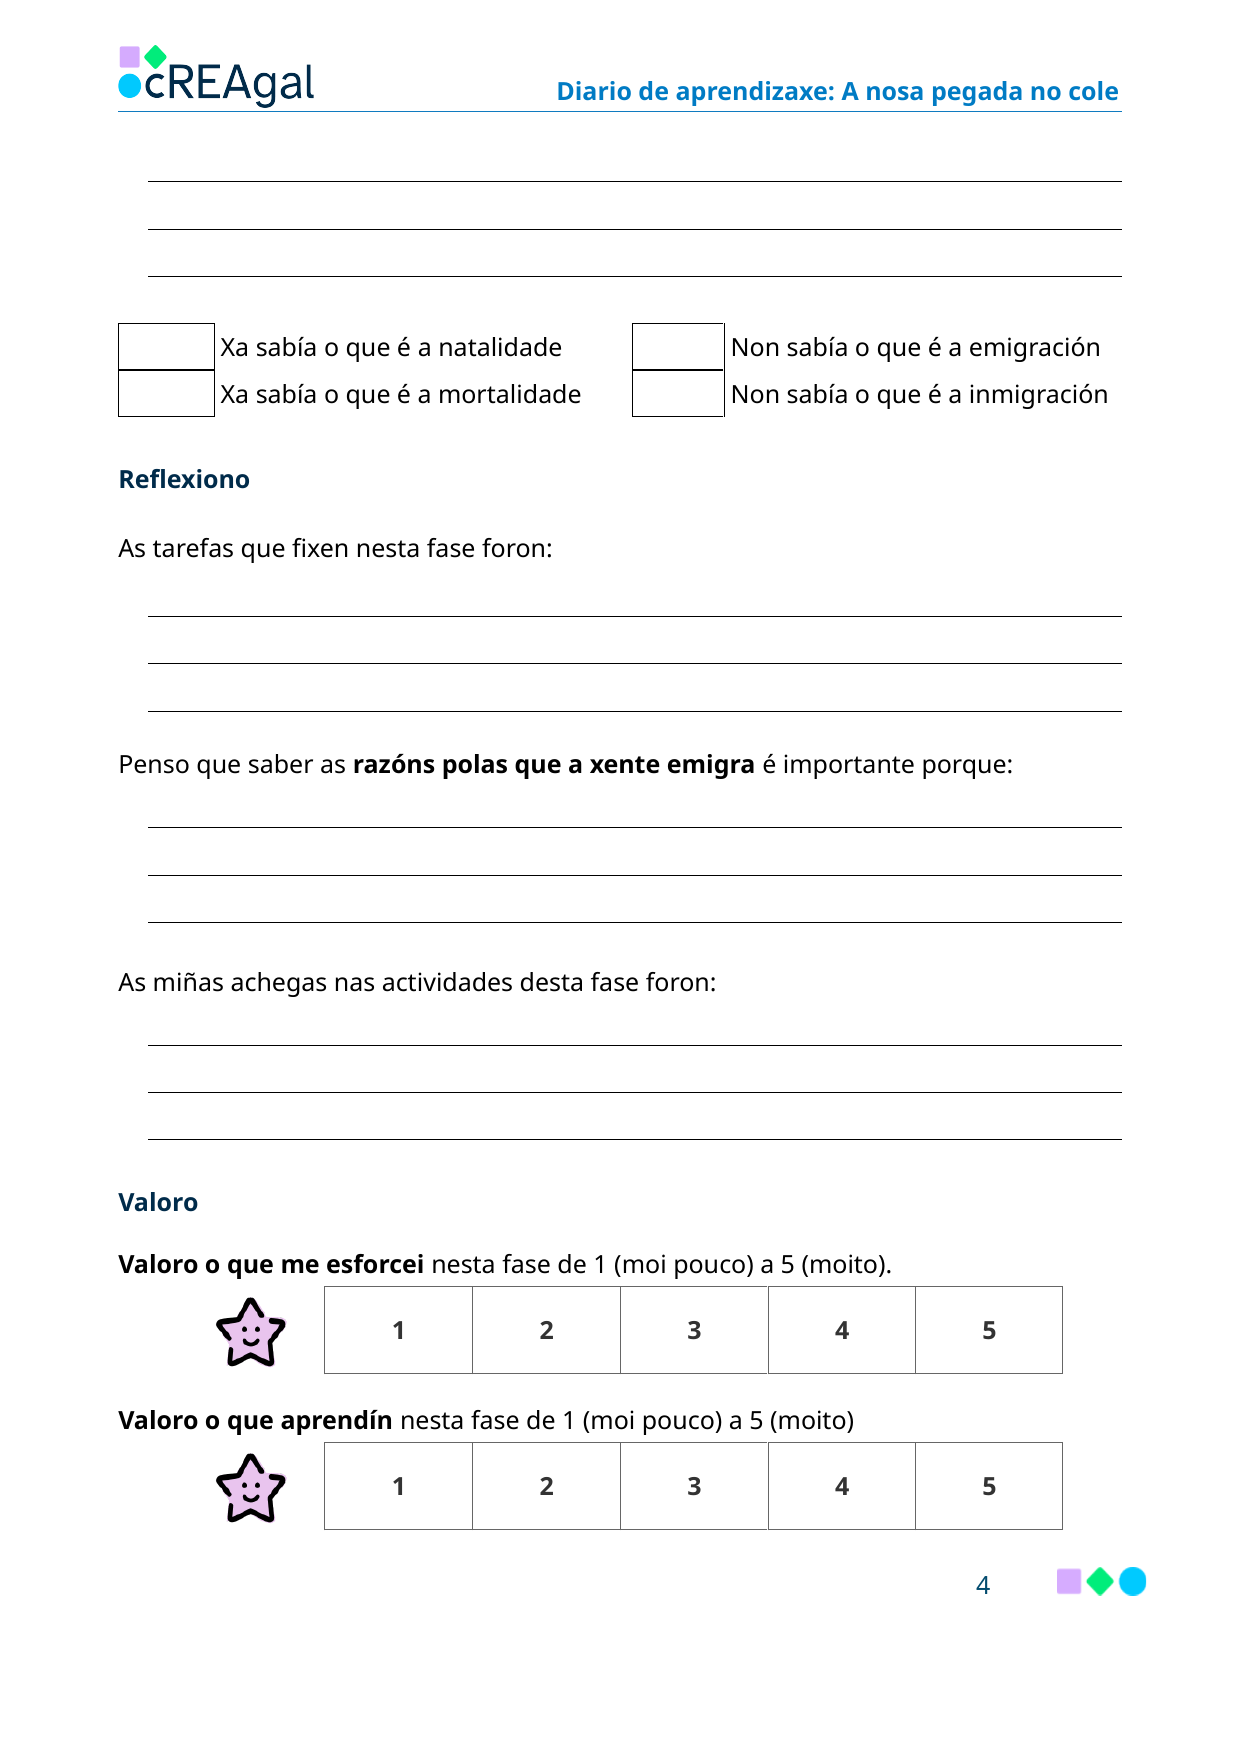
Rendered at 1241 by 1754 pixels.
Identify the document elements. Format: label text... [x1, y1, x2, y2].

table_header 2 [473, 1287, 620, 1373]
table_cell [148, 876, 1122, 922]
table_header 1 [325, 1443, 472, 1529]
subtitle Reflexiono [118, 461, 1122, 495]
table_header [119, 324, 214, 369]
table_cell [148, 230, 1122, 276]
text Valoro o que aprendín nesta fase de 1 (moi pouco) a 5 (moito) [118, 1403, 1122, 1437]
table_cell [148, 829, 1122, 875]
picture [1136, 1584, 1147, 1596]
picture [208, 1447, 293, 1528]
table_header [148, 781, 1122, 827]
table_header Non sabía o que é a emigración [725, 323, 1144, 371]
table_header 3 [621, 1443, 767, 1529]
text As miñas achegas nas actividades desta fase foron: [118, 964, 1122, 998]
picture [1137, 1567, 1147, 1578]
picture [208, 1291, 293, 1372]
table_cell [148, 135, 1122, 181]
table_header 5 [916, 1287, 1062, 1373]
table_cell [633, 371, 723, 416]
text As tarefas que fixen nesta fase foron: [118, 531, 1122, 565]
table_header [177, 1286, 324, 1374]
table_cell [119, 371, 214, 416]
table_cell [148, 1093, 1122, 1139]
text Penso que saber as razóns polas que a xente emigra é importante porque: [118, 747, 1122, 781]
table_cell [148, 617, 1122, 663]
table_header [633, 324, 723, 369]
picture [118, 45, 314, 108]
text Valoro o que me esforcei nesta fase de 1 (moi pouco) a 5 (moito). [118, 1247, 1122, 1281]
table_cell Non sabía o que é a inmigración [725, 371, 1144, 417]
table_header 5 [916, 1443, 1062, 1529]
table_header 3 [621, 1287, 767, 1373]
table_cell Xa sabía o que é a mortalidade [215, 371, 632, 417]
table_header 2 [473, 1443, 620, 1529]
table_header [148, 570, 1122, 616]
table_cell [148, 1046, 1122, 1092]
table_cell [148, 183, 1122, 229]
table_header Xa sabía o que é a natalidade [215, 323, 632, 371]
table_header [148, 999, 1122, 1045]
table_header 4 [769, 1443, 915, 1529]
subtitle Valoro [118, 1184, 1122, 1219]
table_header [177, 1442, 324, 1530]
table_header 4 [769, 1287, 915, 1373]
picture [1057, 1567, 1130, 1596]
table_header 1 [325, 1287, 472, 1373]
table_cell [148, 664, 1122, 711]
